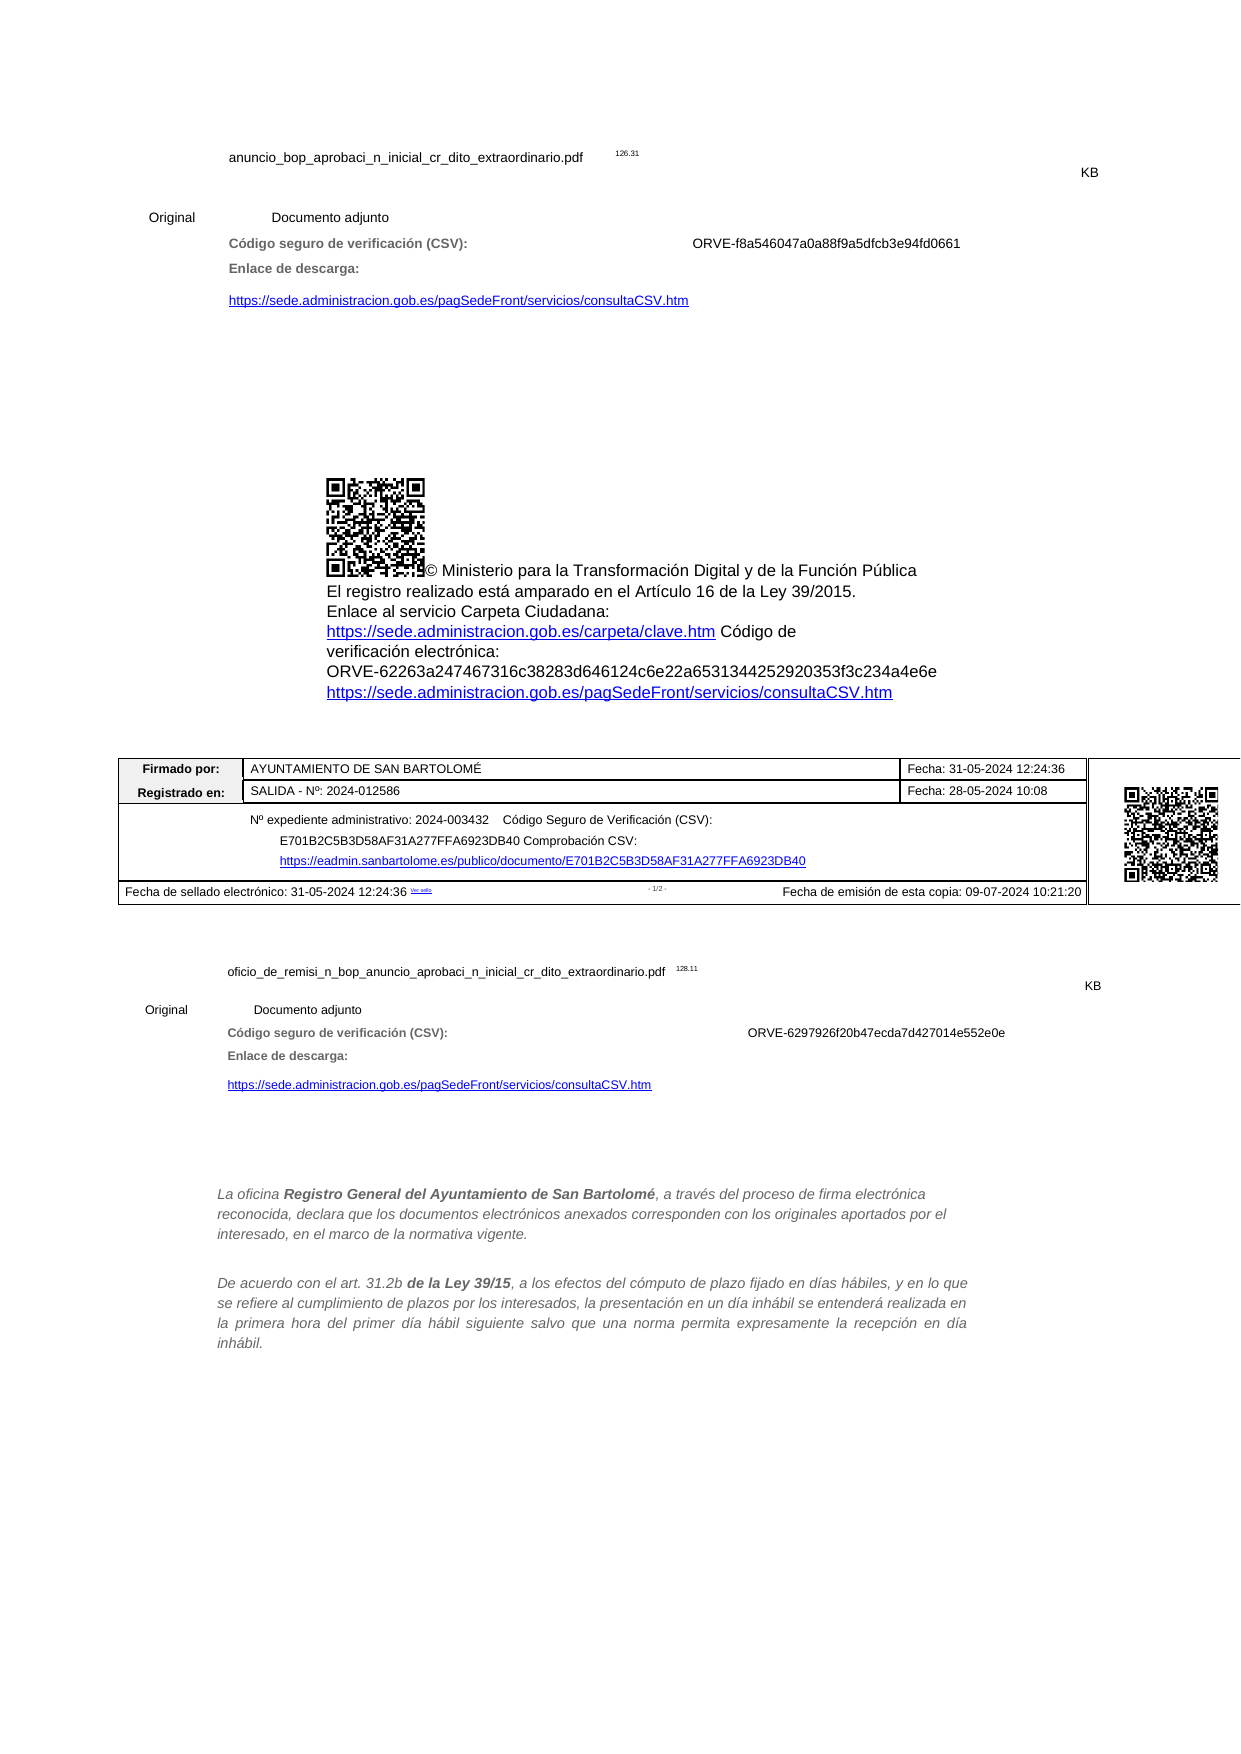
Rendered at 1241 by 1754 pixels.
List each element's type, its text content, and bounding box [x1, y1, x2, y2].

text anuncio_bop_aprobaci_n_inicial_cr_dito_extraordinario.pdf 126.31 [228, 149, 1122, 165]
text Código seguro de verificación (CSV): ORVE-f8a546047a0a88f9a5dfcb3e94fd0661 [228, 235, 1122, 251]
text KB [118, 978, 1101, 993]
text ORVE-62263a247467316c38283d646124c6e22a6531344252920353f3c234a4e6e [326, 662, 1122, 681]
text Código seguro de verificación (CSV): ORVE-6297926f20b47ecda7d427014e552e0e [227, 1026, 1122, 1040]
text Original Documento adjunto [145, 1003, 1122, 1017]
table_cell Nº expediente administrativo: 2024-003432 Código Seguro de Verificación (CSV): E701B2C5B3D58AF31A277FFA6923DB40 Comprobación CSV: https://eadmin.sanbartolome.es/publico/documento/E701B2C5B3D58AF31A277FFA6923DB40 [119, 804, 1086, 880]
text Enlace de descarga: https://sede.administracion.gob.es/pagSedeFront/servicios/consultaCSV.htm [227, 1049, 1122, 1092]
table_header [1089, 759, 1240, 904]
table_cell SALIDA - Nº: 2024-012586 [244, 781, 899, 802]
text Original Documento adjunto [149, 209, 1122, 225]
text https://sede.administracion.gob.es/pagSedeFront/servicios/consultaCSV.htm [326, 682, 1122, 702]
text oficio_de_remisi_n_bop_anuncio_aprobaci_n_inicial_cr_dito_extraordinario.pdf 128.11 [227, 964, 1122, 978]
table_header Firmado por: [119, 759, 242, 777]
table_cell Fecha: 28-05-2024 10:08 [901, 781, 1086, 802]
text © Ministerio para la Transformación Digital y de la Función Pública [326, 478, 1122, 580]
table_header Fecha: 31-05-2024 12:24:36 [901, 759, 1086, 779]
text La oficina Registro General del Ayuntamiento de San Bartolomé, a través del proceso de firma electrónica reconocida, declara que los documentos electrónicos anexados corresponden con los originales aportados por el interesado, en el marco de la normativa vigente. [217, 1186, 988, 1243]
table_header AYUNTAMIENTO DE SAN BARTOLOMÉ [244, 759, 899, 779]
table_cell Fecha de sellado electrónico: 31-05-2024 12:24:36 Ver sello - 1/2 - Fecha de emisión de esta copia: 09-07-2024 10:21:20 [119, 882, 1086, 904]
text Enlace de descarga: https://sede.administracion.gob.es/pagSedeFront/servicios/consultaCSV.htm [228, 261, 1122, 308]
text Enlace al servicio Carpeta Ciudadana: https://sede.administracion.gob.es/carpeta/clave.htm Código de verificación electrónica: [326, 602, 871, 661]
table_cell Registrado en: [119, 783, 242, 800]
text KB [118, 165, 1098, 181]
text El registro realizado está amparado en el Artículo 16 de la Ley 39/2015. [326, 581, 1122, 601]
text De acuerdo con el art. 31.2b de la Ley 39/15, a los efectos del cómputo de plazo fijado en días hábiles, y en lo que se refiere al cumplimiento de plazos por los interesados, la presentación en un día inhábil se entenderá realizada en la primera hora del primer día hábil siguiente salvo que una norma permita expresamente la recepción en día inhábil. [217, 1274, 970, 1351]
